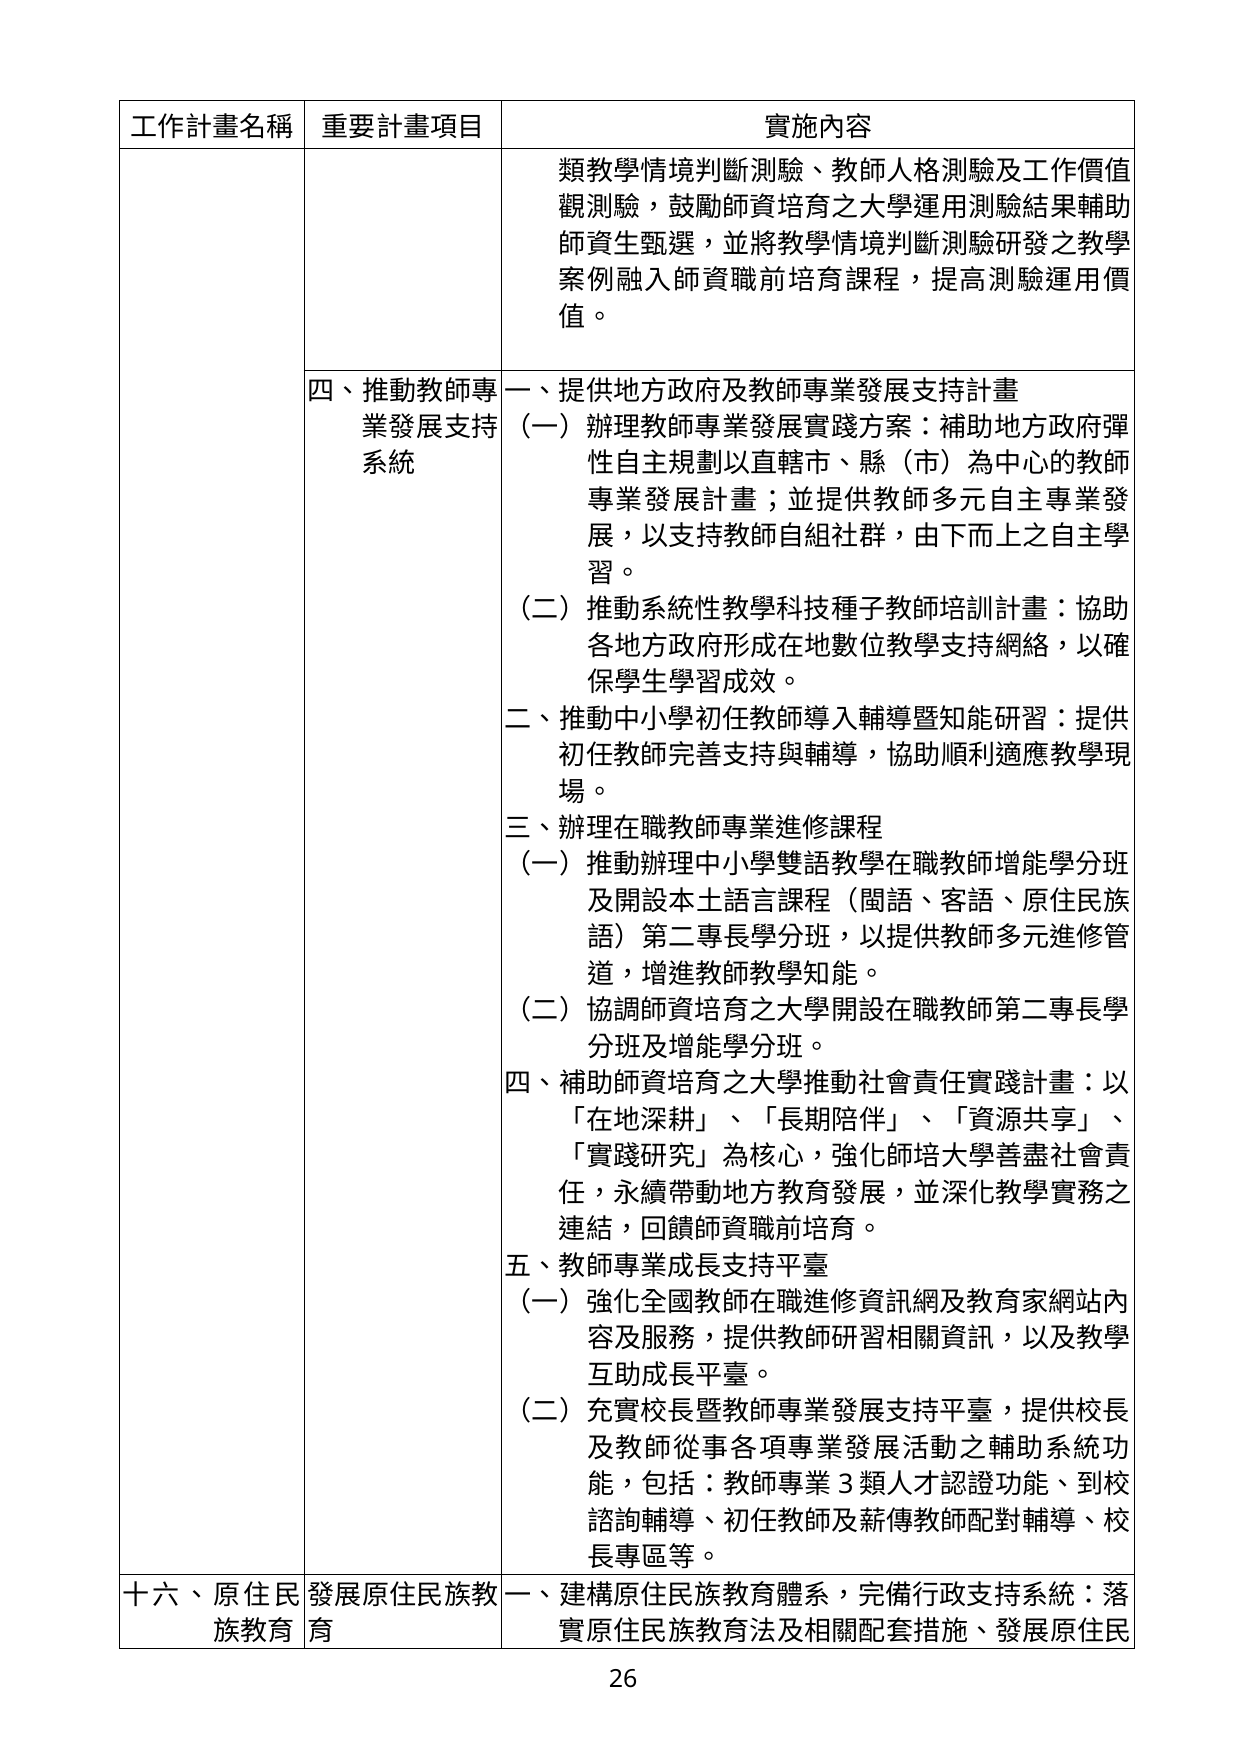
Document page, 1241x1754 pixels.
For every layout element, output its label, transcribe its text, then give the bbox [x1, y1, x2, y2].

table_header 重要計畫項目 [305, 101, 501, 148]
table_header 工作計畫名稱 [120, 101, 304, 148]
table_cell 十六、原住民族教育 [120, 1575, 304, 1648]
table_cell 四、推動教師專業發展支持系統 [305, 371, 501, 1574]
table_cell 發展原住民族教育 [305, 1575, 501, 1648]
table_header 實施內容 [502, 101, 1134, 148]
table_cell [305, 149, 501, 370]
table_cell 類教學情境判斷測驗、教師人格測驗及工作價值觀測驗，鼓勵師資培育之大學運用測驗結果輔助師資生甄選，並將教學情境判斷測驗研發之教學案例融入師資職前培育課程，提高測驗運用價值。 [502, 149, 1134, 370]
table_cell 一、建構原住民族教育體系，完備行政支持系統：落實原住民族教育法及相關配套措施、發展原住民 [502, 1575, 1134, 1648]
table_cell 一、提供地方政府及教師專業發展支持計畫 （一）辦理教師專業發展實踐方案：補助地方政府彈性自主規劃以直轄市、縣（市）為中心的教師專業發展計畫；並提供教師多元自主專業發展，以支持教師自組社群，由下而上之自主學習。 （二）推動系統性教學科技種子教師培訓計畫：協助各地方政府形成在地數位教學支持網絡，以確保學生學習成效。 二、推動中小學初任教師導入輔導暨知能研習：提供初任教師完善支持與輔導，協助順利適應教學現場。 三、辦理在職教師專業進修課程 （一）推動辦理中小學雙語教學在職教師增能學分班及開設本土語言課程（閩語、客語、原住民族語）第二專長學分班，以提供教師多元進修管道，增進教師教學知能。 （二）協調師資培育之大學開設在職教師第二專長學分班及增能學分班。 四、補助師資培育之大學推動社會責任實踐計畫：以「在地深耕」、「長期陪伴」、「資源共享」、「實踐研究」為核心，強化師培大學善盡社會責任，永續帶動地方教育發展，並深化教學實務之連結，回饋師資職前培育。 五、教師專業成長支持平臺 （一）強化全國教師在職進修資訊網及教育家網站內容及服務，提供教師研習相關資訊，以及教學互助成長平臺。 （二）充實校長暨教師專業發展支持平臺，提供校長及教師從事各項專業發展活動之輔助系統功能，包括：教師專業3類人才認證功能、到校諮詢輔導、初任教師及薪傳教師配對輔導、校長專區等。 [502, 371, 1134, 1574]
